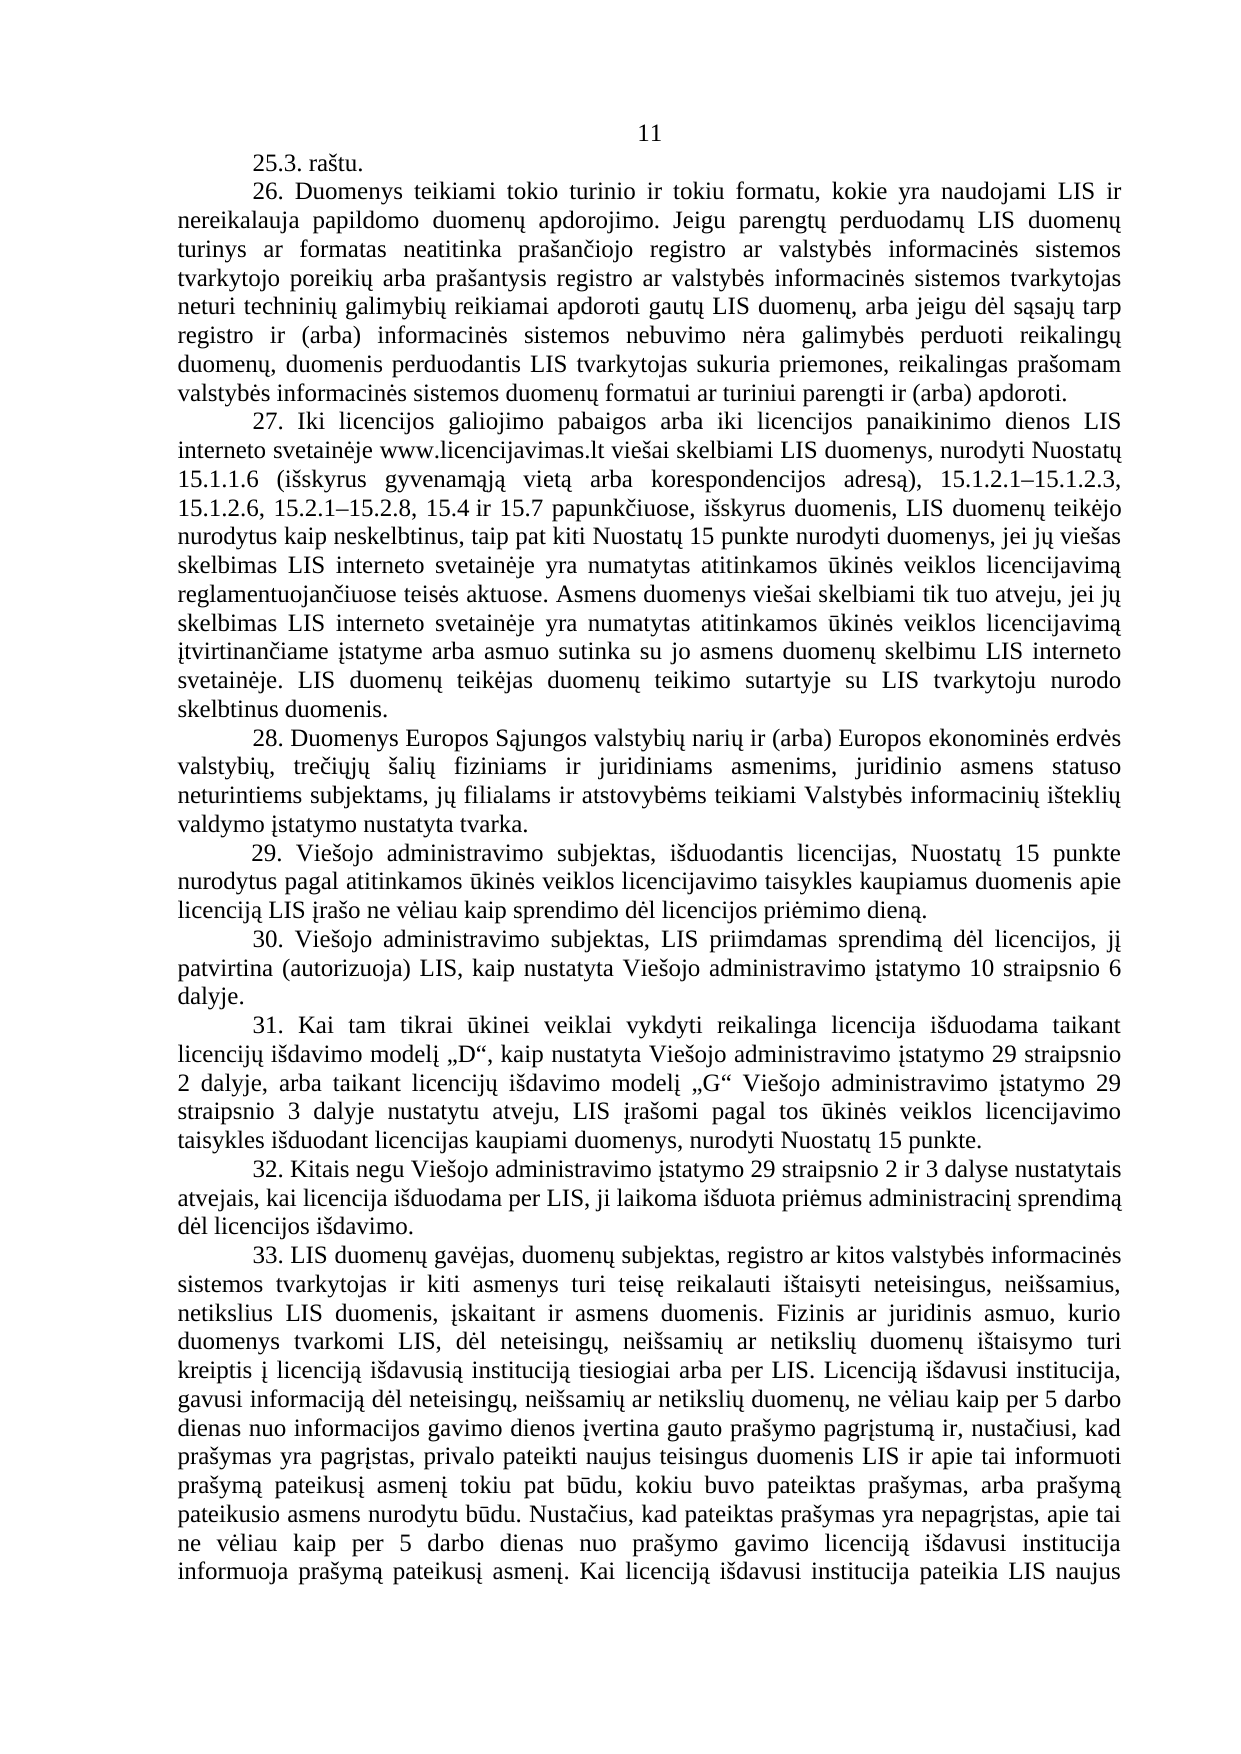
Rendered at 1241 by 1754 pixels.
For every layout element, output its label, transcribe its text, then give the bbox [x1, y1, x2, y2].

text 29. Viešojo administravimo subjektas, išduodantis licencijas, Nuostatų 15 punkte nurodytus pagal atitinkamos ūkinės veiklos licencijavimo taisykles kaupiamus duomenis apie licenciją LIS įrašo ne vėliau kaip sprendimo dėl licencijos priėmimo dieną. [177, 838, 1122, 924]
text 26. Duomenys teikiami tokio turinio ir tokiu formatu, kokie yra naudojami LIS ir nereikalauja papildomo duomenų apdorojimo. Jeigu parengtų perduodamų LIS duomenų turinys ar formatas neatitinka prašančiojo registro ar valstybės informacinės sistemos tvarkytojo poreikių arba prašantysis registro ar valstybės informacinės sistemos tvarkytojas neturi techninių galimybių reikiamai apdoroti gautų LIS duomenų, arba jeigu dėl sąsajų tarp registro ir (arba) informacinės sistemos nebuvimo nėra galimybės perduoti reikalingų duomenų, duomenis perduodantis LIS tvarkytojas sukuria priemones, reikalingas prašomam valstybės informacinės sistemos duomenų formatui ar turiniui parengti ir (arba) apdoroti. [177, 176, 1122, 406]
text 33. LIS duomenų gavėjas, duomenų subjektas, registro ar kitos valstybės informacinės sistemos tvarkytojas ir kiti asmenys turi teisę reikalauti ištaisyti neteisingus, neišsamius, netikslius LIS duomenis, įskaitant ir asmens duomenis. Fizinis ar juridinis asmuo, kurio duomenys tvarkomi LIS, dėl neteisingų, neišsamių ar netikslių duomenų ištaisymo turi kreiptis į licenciją išdavusią instituciją tiesiogiai arba per LIS. Licenciją išdavusi institucija, gavusi informaciją dėl neteisingų, neišsamių ar netikslių duomenų, ne vėliau kaip per 5 darbo dienas nuo informacijos gavimo dienos įvertina gauto prašymo pagrįstumą ir, nustačiusi, kad prašymas yra pagrįstas, privalo pateikti naujus teisingus duomenis LIS ir apie tai informuoti prašymą pateikusį asmenį tokiu pat būdu, kokiu buvo pateiktas prašymas, arba prašymą pateikusio asmens nurodytu būdu. Nustačius, kad pateiktas prašymas yra nepagrįstas, apie tai ne vėliau kaip per 5 darbo dienas nuo prašymo gavimo licenciją išdavusi institucija informuoja prašymą pateikusį asmenį. Kai licenciją išdavusi institucija pateikia LIS naujus [177, 1240, 1122, 1585]
text 27. Iki licencijos galiojimo pabaigos arba iki licencijos panaikinimo dienos LIS interneto svetainėje www.licencijavimas.lt viešai skelbiami LIS duomenys, nurodyti Nuostatų 15.1.1.6 (išskyrus gyvenamąją vietą arba korespondencijos adresą), 15.1.2.1–15.1.2.3, 15.1.2.6, 15.2.1–15.2.8, 15.4 ir 15.7 papunkčiuose, išskyrus duomenis, LIS duomenų teikėjo nurodytus kaip neskelbtinus, taip pat kiti Nuostatų 15 punkte nurodyti duomenys, jei jų viešas skelbimas LIS interneto svetainėje yra numatytas atitinkamos ūkinės veiklos licencijavimą reglamentuojančiuose teisės aktuose. Asmens duomenys viešai skelbiami tik tuo atveju, jei jų skelbimas LIS interneto svetainėje yra numatytas atitinkamos ūkinės veiklos licencijavimą įtvirtinančiame įstatyme arba asmuo sutinka su jo asmens duomenų skelbimu LIS interneto svetainėje. LIS duomenų teikėjas duomenų teikimo sutartyje su LIS tvarkytoju nurodo skelbtinus duomenis. [177, 406, 1122, 723]
text 32. Kitais negu Viešojo administravimo įstatymo 29 straipsnio 2 ir 3 dalyse nustatytais atvejais, kai licencija išduodama per LIS, ji laikoma išduota priėmus administracinį sprendimą dėl licencijos išdavimo. [177, 1154, 1122, 1240]
text 25.3. raštu. [177, 148, 1122, 176]
text 31. Kai tam tikrai ūkinei veiklai vykdyti reikalinga licencija išduodama taikant licencijų išdavimo modelį „D“, kaip nustatyta Viešojo administravimo įstatymo 29 straipsnio 2 dalyje, arba taikant licencijų išdavimo modelį „G“ Viešojo administravimo įstatymo 29 straipsnio 3 dalyje nustatytu atveju, LIS įrašomi pagal tos ūkinės veiklos licencijavimo taisykles išduodant licencijas kaupiami duomenys, nurodyti Nuostatų 15 punkte. [177, 1010, 1122, 1154]
text 30. Viešojo administravimo subjektas, LIS priimdamas sprendimą dėl licencijos, jį patvirtina (autorizuoja) LIS, kaip nustatyta Viešojo administravimo įstatymo 10 straipsnio 6 dalyje. [177, 924, 1122, 1010]
text 28. Duomenys Europos Sąjungos valstybių narių ir (arba) Europos ekonominės erdvės valstybių, trečiųjų šalių fiziniams ir juridiniams asmenims, juridinio asmens statuso neturintiems subjektams, jų filialams ir atstovybėms teikiami Valstybės informacinių išteklių valdymo įstatymo nustatyta tvarka. [177, 723, 1122, 838]
